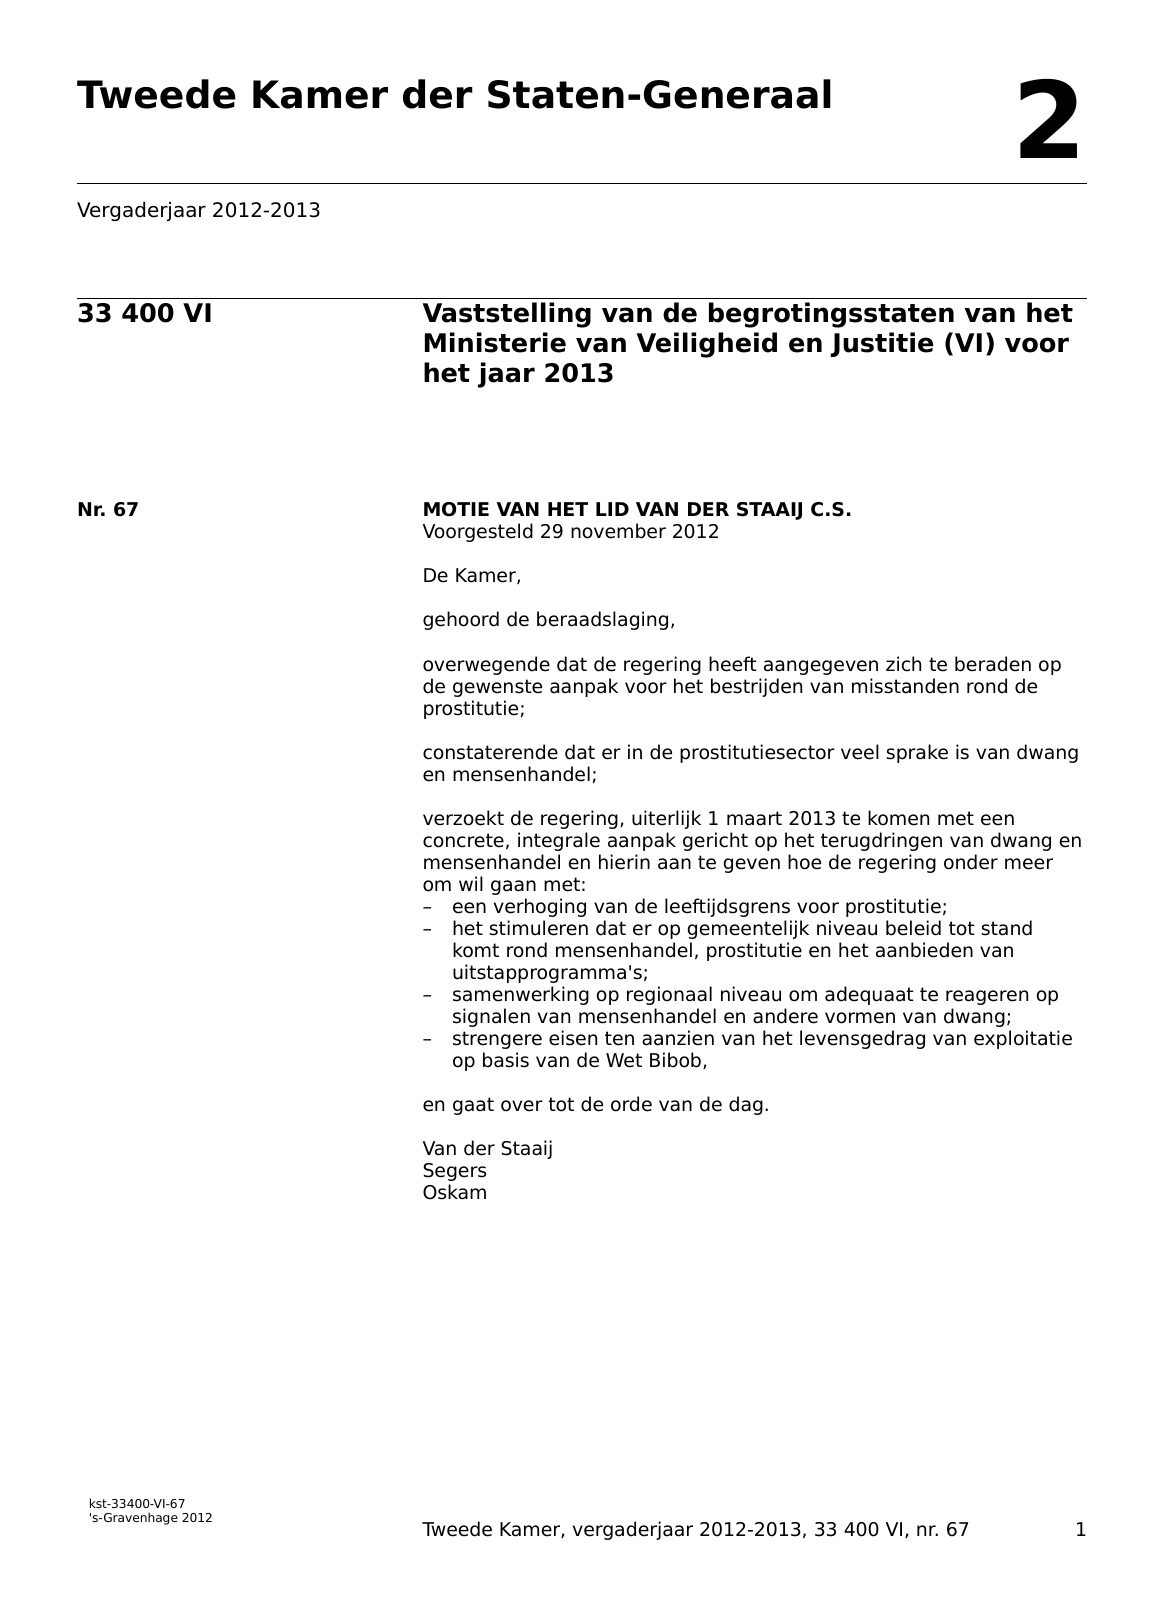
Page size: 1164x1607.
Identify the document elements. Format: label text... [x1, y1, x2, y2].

text – samenwerking op regionaal niveau om adequaat te reageren op signalen van mensenhandel en andere vormen van dwang; [422, 984, 1087, 1028]
text 's-Gravenhage 2012 [88, 1511, 323, 1525]
text en gaat over tot de orde van de dag. [422, 1094, 1087, 1116]
text – een verhoging van de leeftijdsgrens voor prostitutie; [422, 896, 1087, 918]
text Oskam [422, 1182, 1087, 1204]
text Voorgesteld 29 november 2012 [422, 521, 1087, 543]
text Segers [422, 1160, 1087, 1182]
text De Kamer, [422, 565, 1087, 587]
text Van der Staaij [422, 1138, 1087, 1160]
text – het stimuleren dat er op gemeentelijk niveau beleid tot stand komt rond mensenhandel, prostitutie en het aanbieden van uitstapprogramma's; [422, 918, 1087, 984]
table_header 2 [886, 59, 1087, 183]
text kst-33400-VI-67 [88, 1497, 323, 1511]
text gehoord de beraadslaging, [422, 609, 1087, 631]
table_cell Vergaderjaar 2012-2013 [77, 184, 1087, 298]
text – strengere eisen ten aanzien van het levensgedrag van exploitatie op basis van de Wet Bibob, [422, 1028, 1087, 1072]
text overwegende dat de regering heeft aangegeven zich te beraden op de gewenste aanpak voor het bestrijden van misstanden rond de prostitutie; [422, 653, 1087, 719]
text constaterende dat er in de prostitutiesector veel sprake is van dwang en mensenhandel; [422, 742, 1087, 786]
text verzoekt de regering, uiterlijk 1 maart 2013 te komen met een concrete, integrale aanpak gericht op het terugdringen van dwang en mensenhandel en hierin aan te geven hoe de regering onder meer om wil gaan met: [422, 808, 1087, 896]
subtitle Nr. 67 MOTIE VAN HET LID VAN DER STAAIJ C.S. [77, 499, 1087, 521]
subtitle 33 400 VI Vaststelling van de begrotingsstaten van het Ministerie van Veiligheid en Justitie (VI) voor het jaar 2013 [77, 299, 1087, 388]
table_header Tweede Kamer der Staten-Generaal [77, 59, 886, 183]
